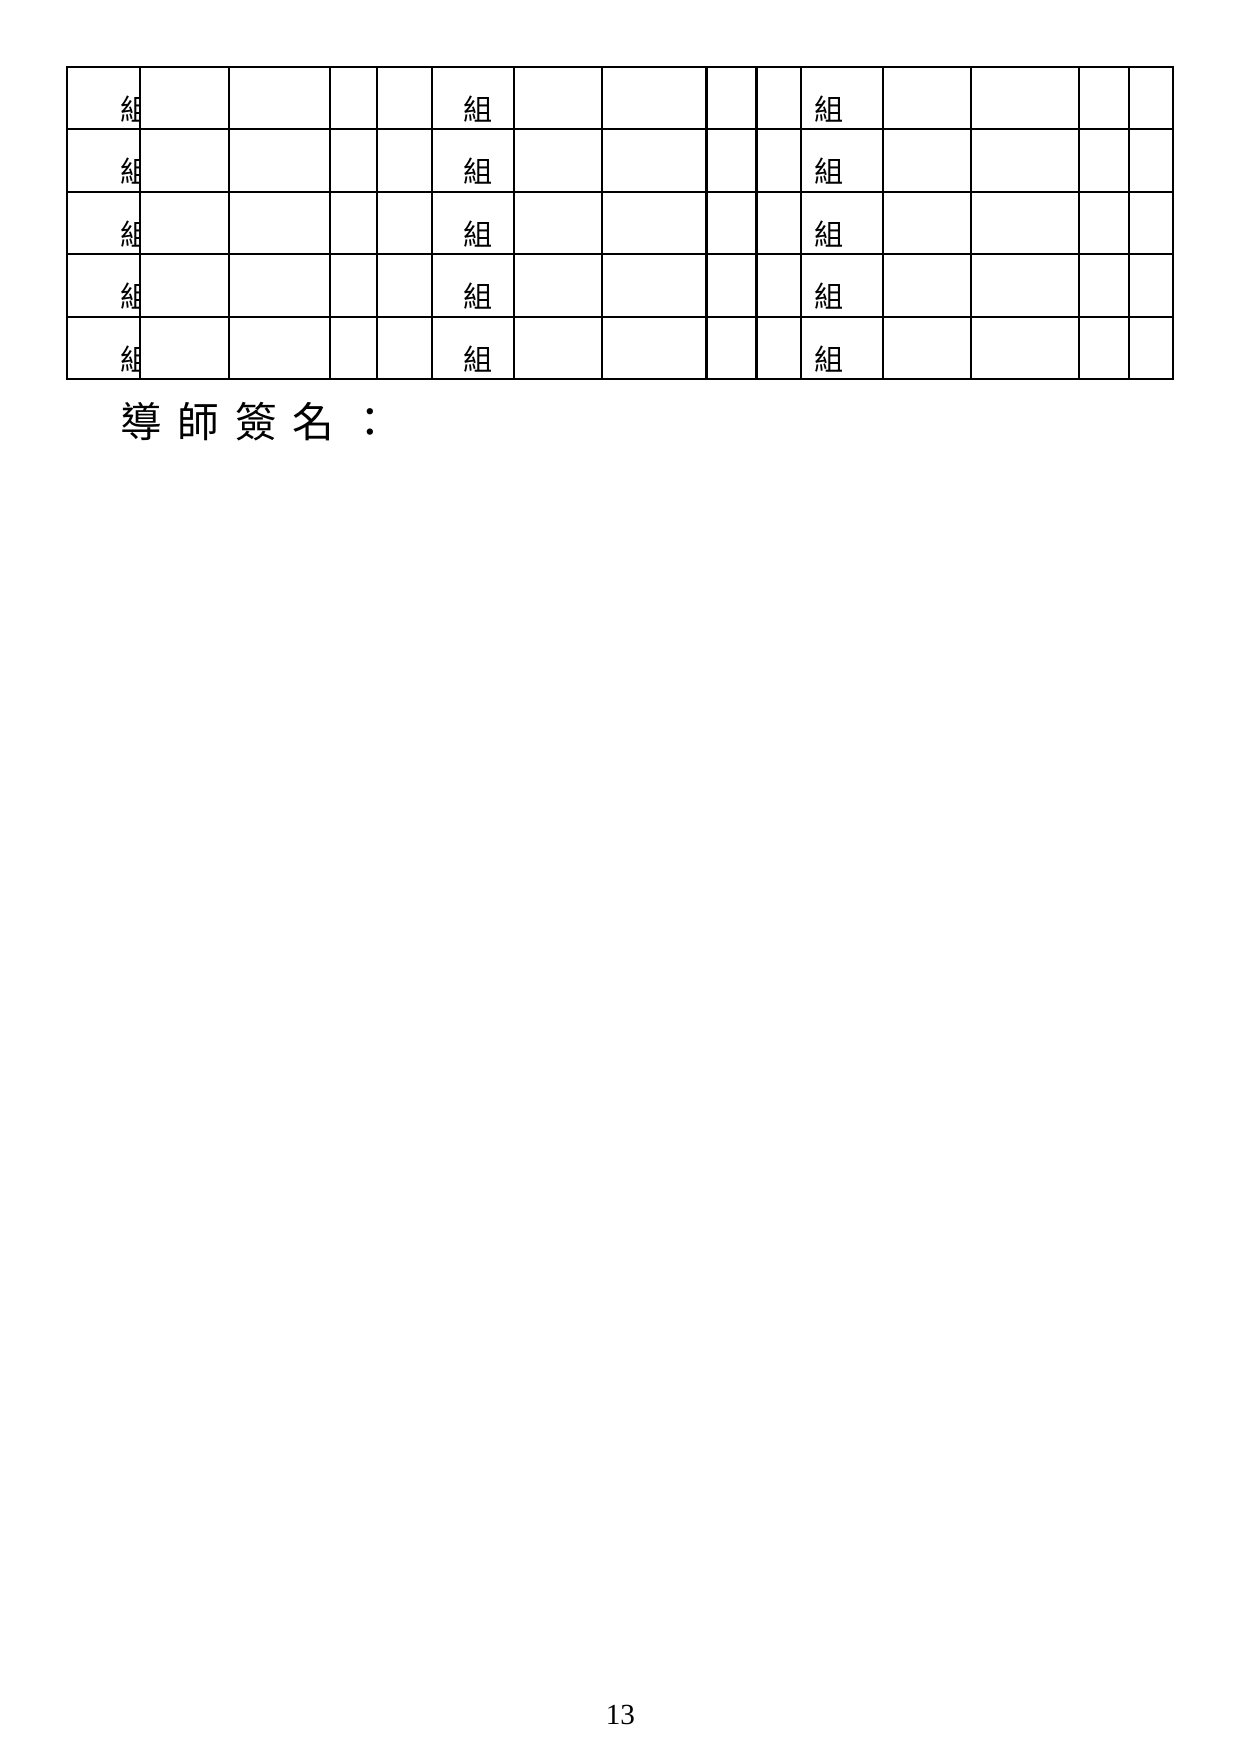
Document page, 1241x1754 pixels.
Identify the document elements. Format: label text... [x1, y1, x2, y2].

table_cell [708, 130, 755, 191]
table_cell [884, 68, 970, 128]
table_cell [708, 193, 755, 253]
table_cell [1080, 318, 1128, 378]
table_cell [1130, 68, 1172, 128]
table_cell [603, 68, 705, 128]
table_cell [708, 318, 755, 378]
table_cell [515, 193, 601, 253]
table_cell [515, 255, 601, 316]
table_cell [884, 318, 970, 378]
table_cell [972, 318, 1078, 378]
table_cell 組員 [433, 68, 513, 128]
table_cell [1080, 130, 1128, 191]
table_cell 組員 [433, 255, 513, 316]
table_cell 組員 [68, 255, 139, 316]
table_cell [515, 130, 601, 191]
table_cell 組員 [68, 130, 139, 191]
table_cell [331, 318, 376, 378]
table_cell [331, 130, 376, 191]
table_cell 組員 [802, 68, 882, 128]
table_cell [603, 193, 705, 253]
table_cell [884, 255, 970, 316]
table_cell [1130, 193, 1172, 253]
table_cell [230, 130, 329, 191]
table_cell [708, 68, 755, 128]
table_cell 組員 [433, 193, 513, 253]
table_cell [331, 68, 376, 128]
table_cell [1130, 130, 1172, 191]
table_cell [378, 193, 431, 253]
table_cell [378, 255, 431, 316]
table_cell [141, 193, 228, 253]
table_cell [331, 255, 376, 316]
table_cell [758, 193, 800, 253]
table_cell 組員 [802, 130, 882, 191]
table_cell [1080, 255, 1128, 316]
table_cell [378, 318, 431, 378]
table_cell [603, 130, 705, 191]
table_cell 組員 [802, 318, 882, 378]
table_cell 組員 [68, 318, 139, 378]
table_cell [230, 193, 329, 253]
table_cell [972, 68, 1078, 128]
table_cell [331, 193, 376, 253]
table_cell [1130, 318, 1172, 378]
table_cell [230, 68, 329, 128]
table_cell [515, 68, 601, 128]
table_cell [141, 68, 228, 128]
table_cell [758, 255, 800, 316]
table_cell [972, 193, 1078, 253]
table_cell [884, 130, 970, 191]
table_cell [758, 130, 800, 191]
table_cell [141, 318, 228, 378]
table_cell [708, 255, 755, 316]
table_cell [378, 130, 431, 191]
text 導師簽名： [121, 380, 1119, 459]
table_cell [884, 193, 970, 253]
table_cell [972, 255, 1078, 316]
table_cell [603, 318, 705, 378]
table_cell 組員 [802, 193, 882, 253]
table_cell [1080, 68, 1128, 128]
table_cell [141, 130, 228, 191]
table_cell [141, 255, 228, 316]
table_cell [230, 318, 329, 378]
table_cell [972, 130, 1078, 191]
table_cell 組員 [68, 193, 139, 253]
table_cell [1080, 193, 1128, 253]
table_cell 組員 [68, 68, 139, 128]
table_cell [230, 255, 329, 316]
table_cell [515, 318, 601, 378]
table_cell 組員 [433, 130, 513, 191]
table_cell [603, 255, 705, 316]
table_cell [1130, 255, 1172, 316]
table_cell [758, 318, 800, 378]
table_cell 組員 [802, 255, 882, 316]
table_cell 組員 [433, 318, 513, 378]
table_cell [378, 68, 431, 128]
table_cell [758, 68, 800, 128]
